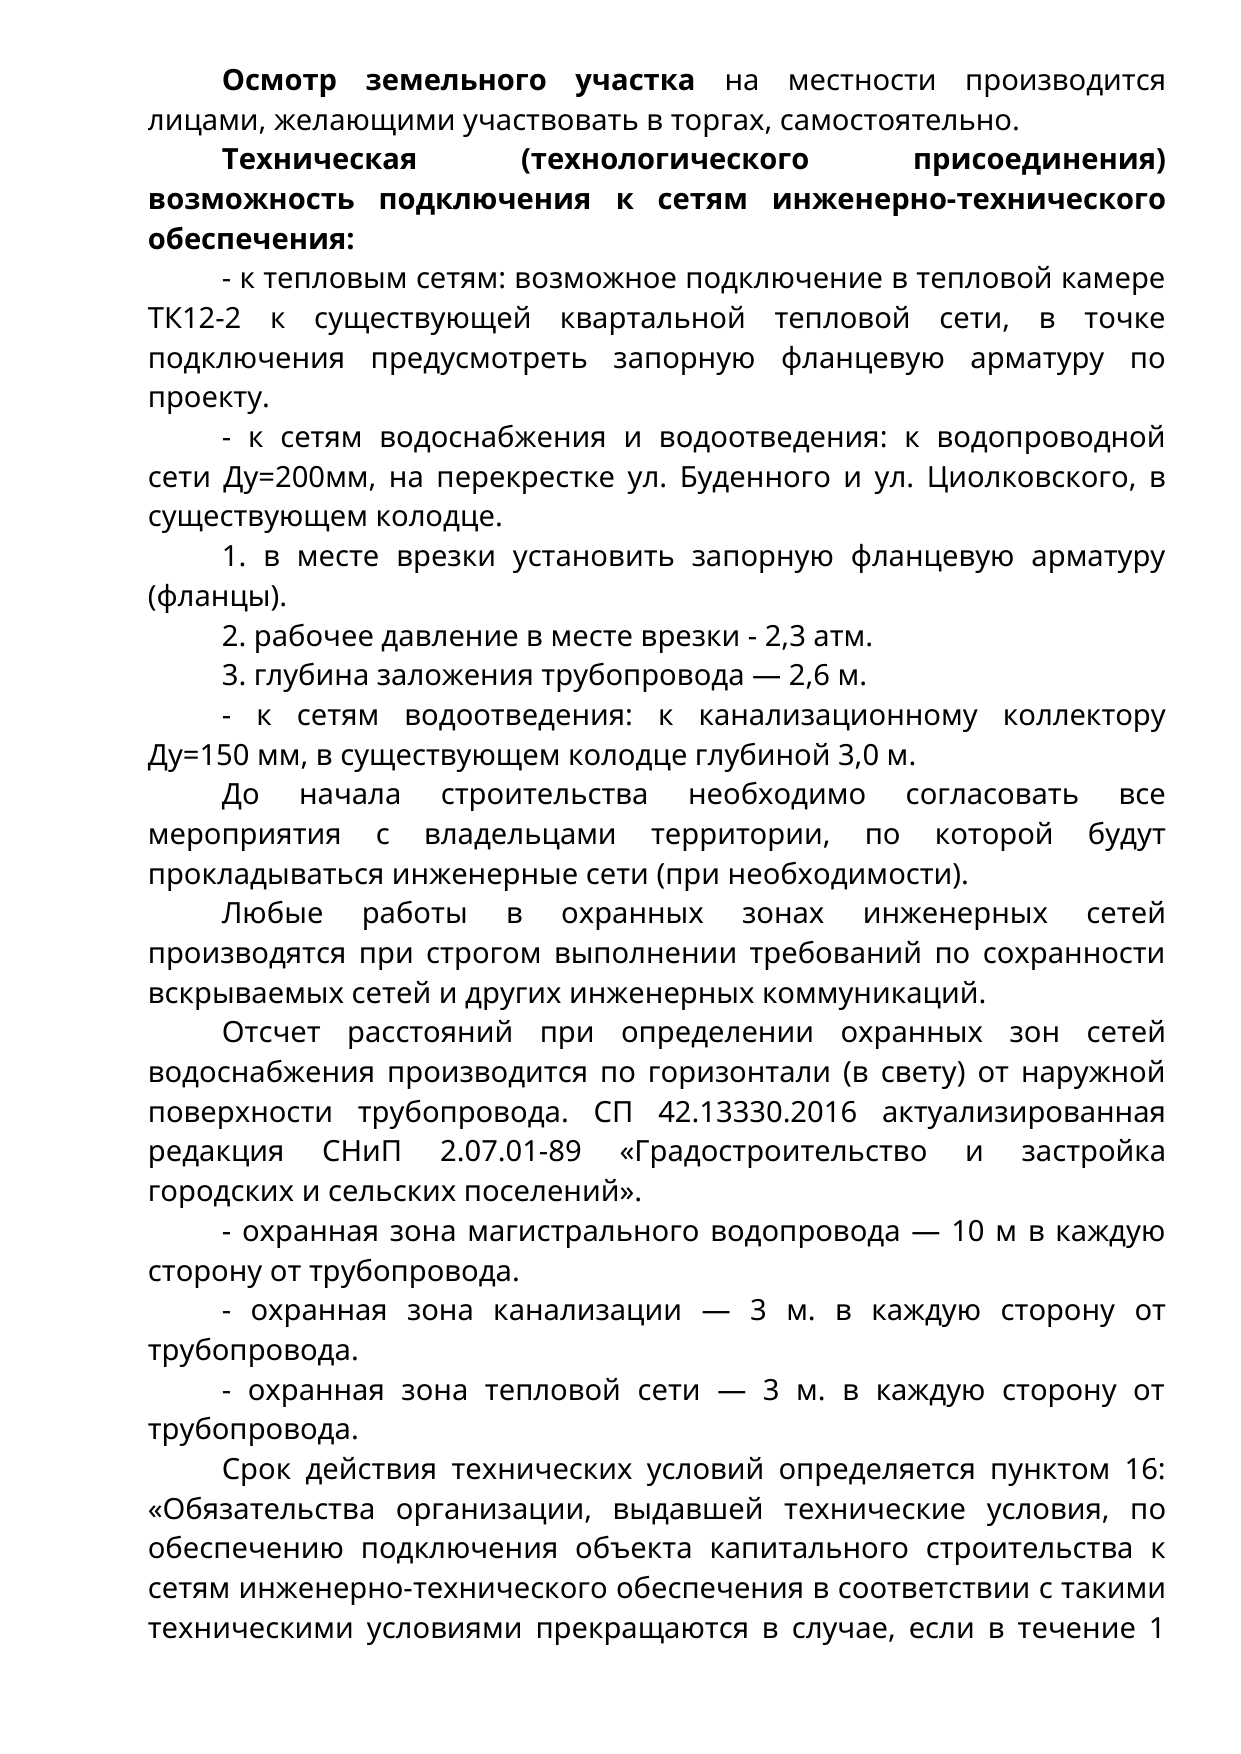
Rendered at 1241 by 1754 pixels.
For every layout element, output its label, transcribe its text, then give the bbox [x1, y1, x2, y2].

text - охранная зона тепловой сети — 3 м. в каждую сторону от трубопровода. [148, 1369, 1167, 1448]
text Срок действия технических условий определяется пунктом 16: «Обязательства организации, выдавшей технические условия, по обеспечению подключения объекта капитального строительства к сетям инженерно-технического обеспечения в соответствии с такими техническими условиями прекращаются в случае, если в течение 1 [148, 1448, 1167, 1647]
text 1. в месте врезки установить запорную фланцевую арматуру (фланцы). [148, 535, 1167, 615]
text Отсчет расстояний при определении охранных зон сетей водоснабжения производится по горизонтали (в свету) от наружной поверхности трубопровода. СП 42.13330.2016 актуализированная редакция СНиП 2.07.01-89 «Градостроительство и застройка городских и сельских поселений». [148, 1012, 1167, 1210]
text Любые работы в охранных зонах инженерных сетей производятся при строгом выполнении требований по сохранности вскрываемых сетей и других инженерных коммуникаций. [148, 893, 1167, 1012]
text - охранная зона магистрального водопровода — 10 м в каждую сторону от трубопровода. [148, 1210, 1167, 1289]
text - к тепловым сетям: возможное подключение в тепловой камере ТК12-2 к существующей квартальной тепловой сети, в точке подключения предусмотреть запорную фланцевую арматуру по проекту. [148, 258, 1167, 416]
text - к сетям водоснабжения и водоотведения: к водопроводной сети Ду=200мм, на перекрестке ул. Буденного и ул. Циолковского, в существующем колодце. [148, 416, 1167, 535]
text 2. рабочее давление в месте врезки - 2,3 атм. [148, 615, 1167, 654]
text - охранная зона канализации — 3 м. в каждую сторону от трубопровода. [148, 1289, 1167, 1369]
text Техническая (технологического присоединения) возможность подключения к сетям инженерно-технического обеспечения: [148, 138, 1167, 258]
text 3. глубина заложения трубопровода — 2,6 м. [148, 654, 1167, 694]
text До начала строительства необходимо согласовать все мероприятия с владельцами территории, по которой будут прокладываться инженерные сети (при необходимости). [148, 773, 1167, 893]
text - к сетям водоотведения: к канализационному коллектору Ду=150 мм, в существующем колодце глубиной 3,0 м. [148, 694, 1167, 773]
text Осмотр земельного участка на местности производится лицами, желающими участвовать в торгах, самостоятельно. [148, 59, 1167, 138]
